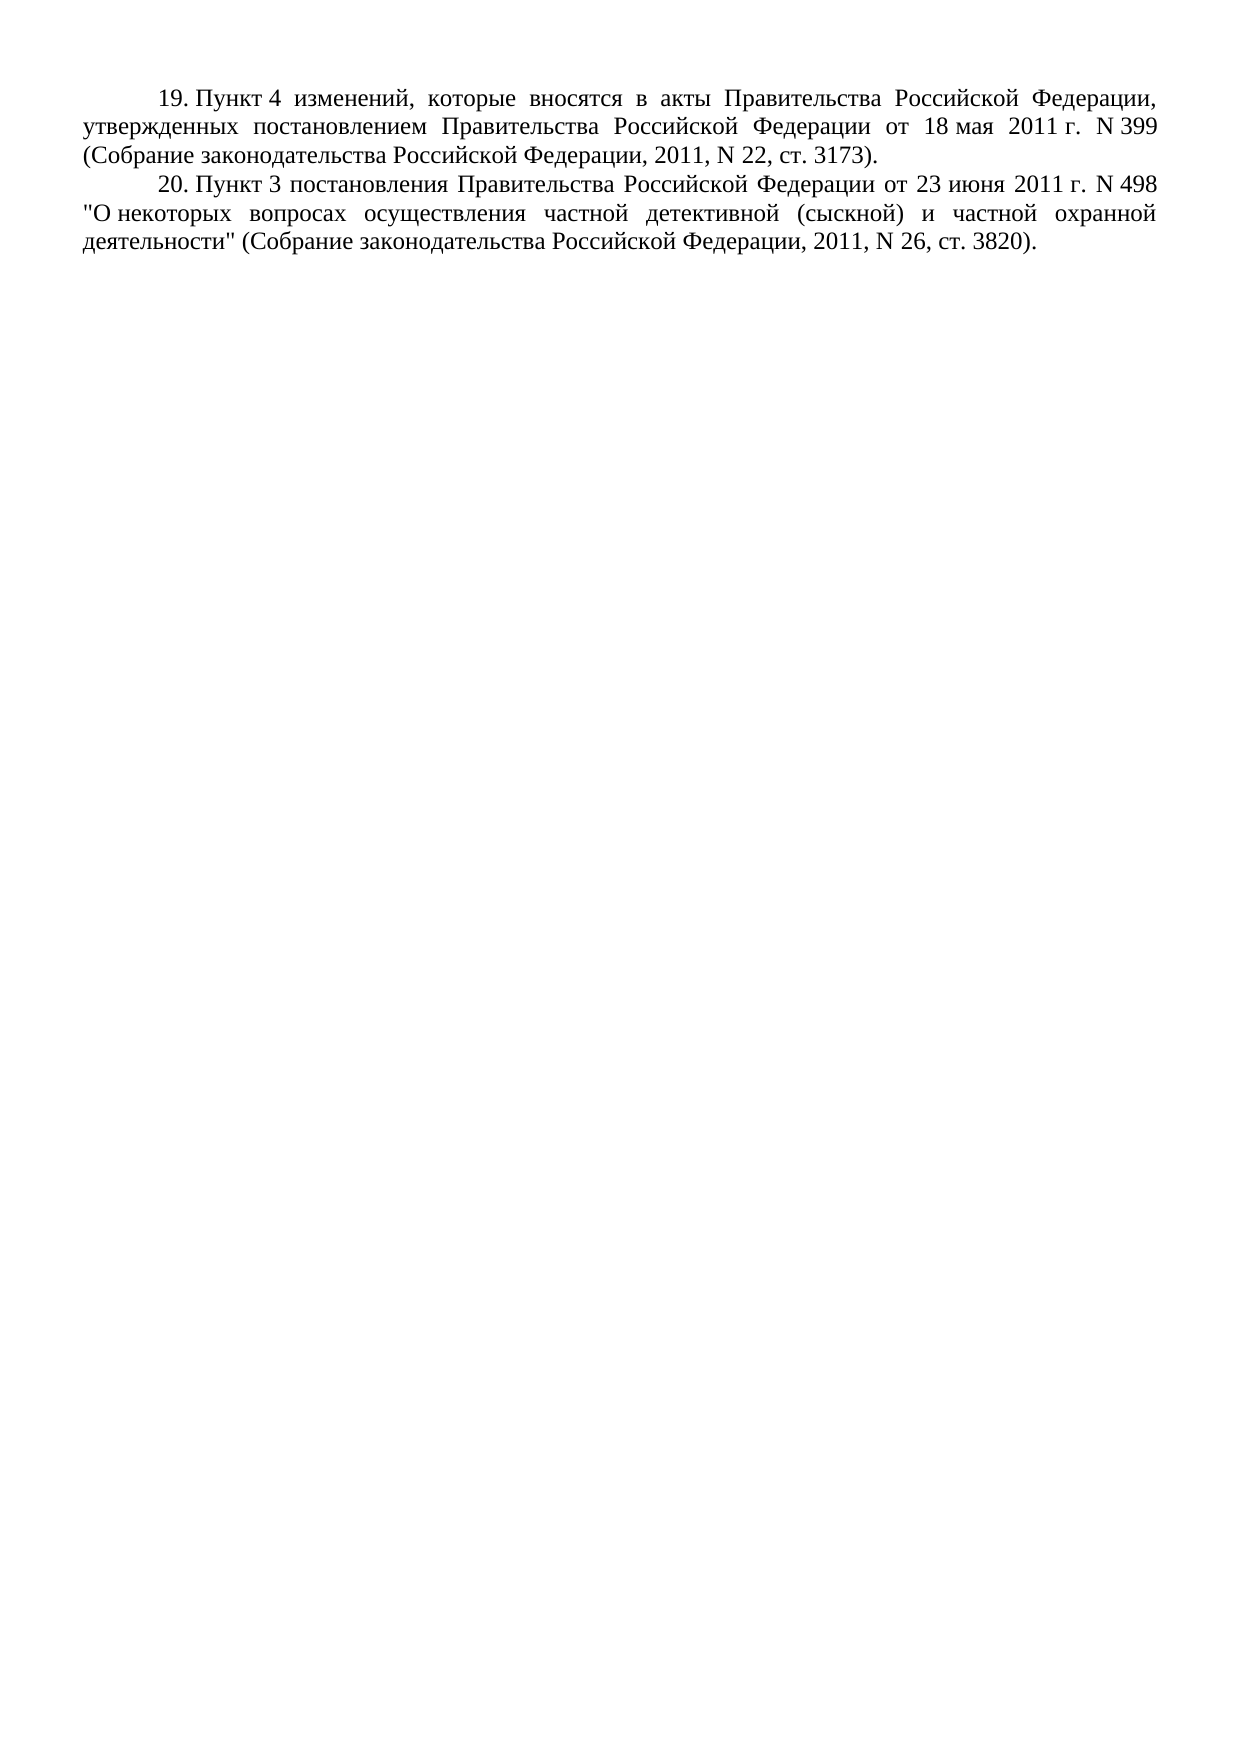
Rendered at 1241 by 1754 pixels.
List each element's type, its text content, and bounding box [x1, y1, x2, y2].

text 20. Пункт 3 постановления Правительства Российской Федерации от 23 июня 2011 г. N 498 "О некоторых вопросах осуществления частной детективной (сыскной) и частной охранной деятельности" (Собрание законодательства Российской Федерации, 2011, N 26, ст. 3820). [83, 169, 1157, 255]
text 19. Пункт 4 изменений, которые вносятся в акты Правительства Российской Федерации, утвержденных постановлением Правительства Российской Федерации от 18 мая 2011 г. N 399 (Собрание законодательства Российской Федерации, 2011, N 22, ст. 3173). [83, 83, 1157, 169]
